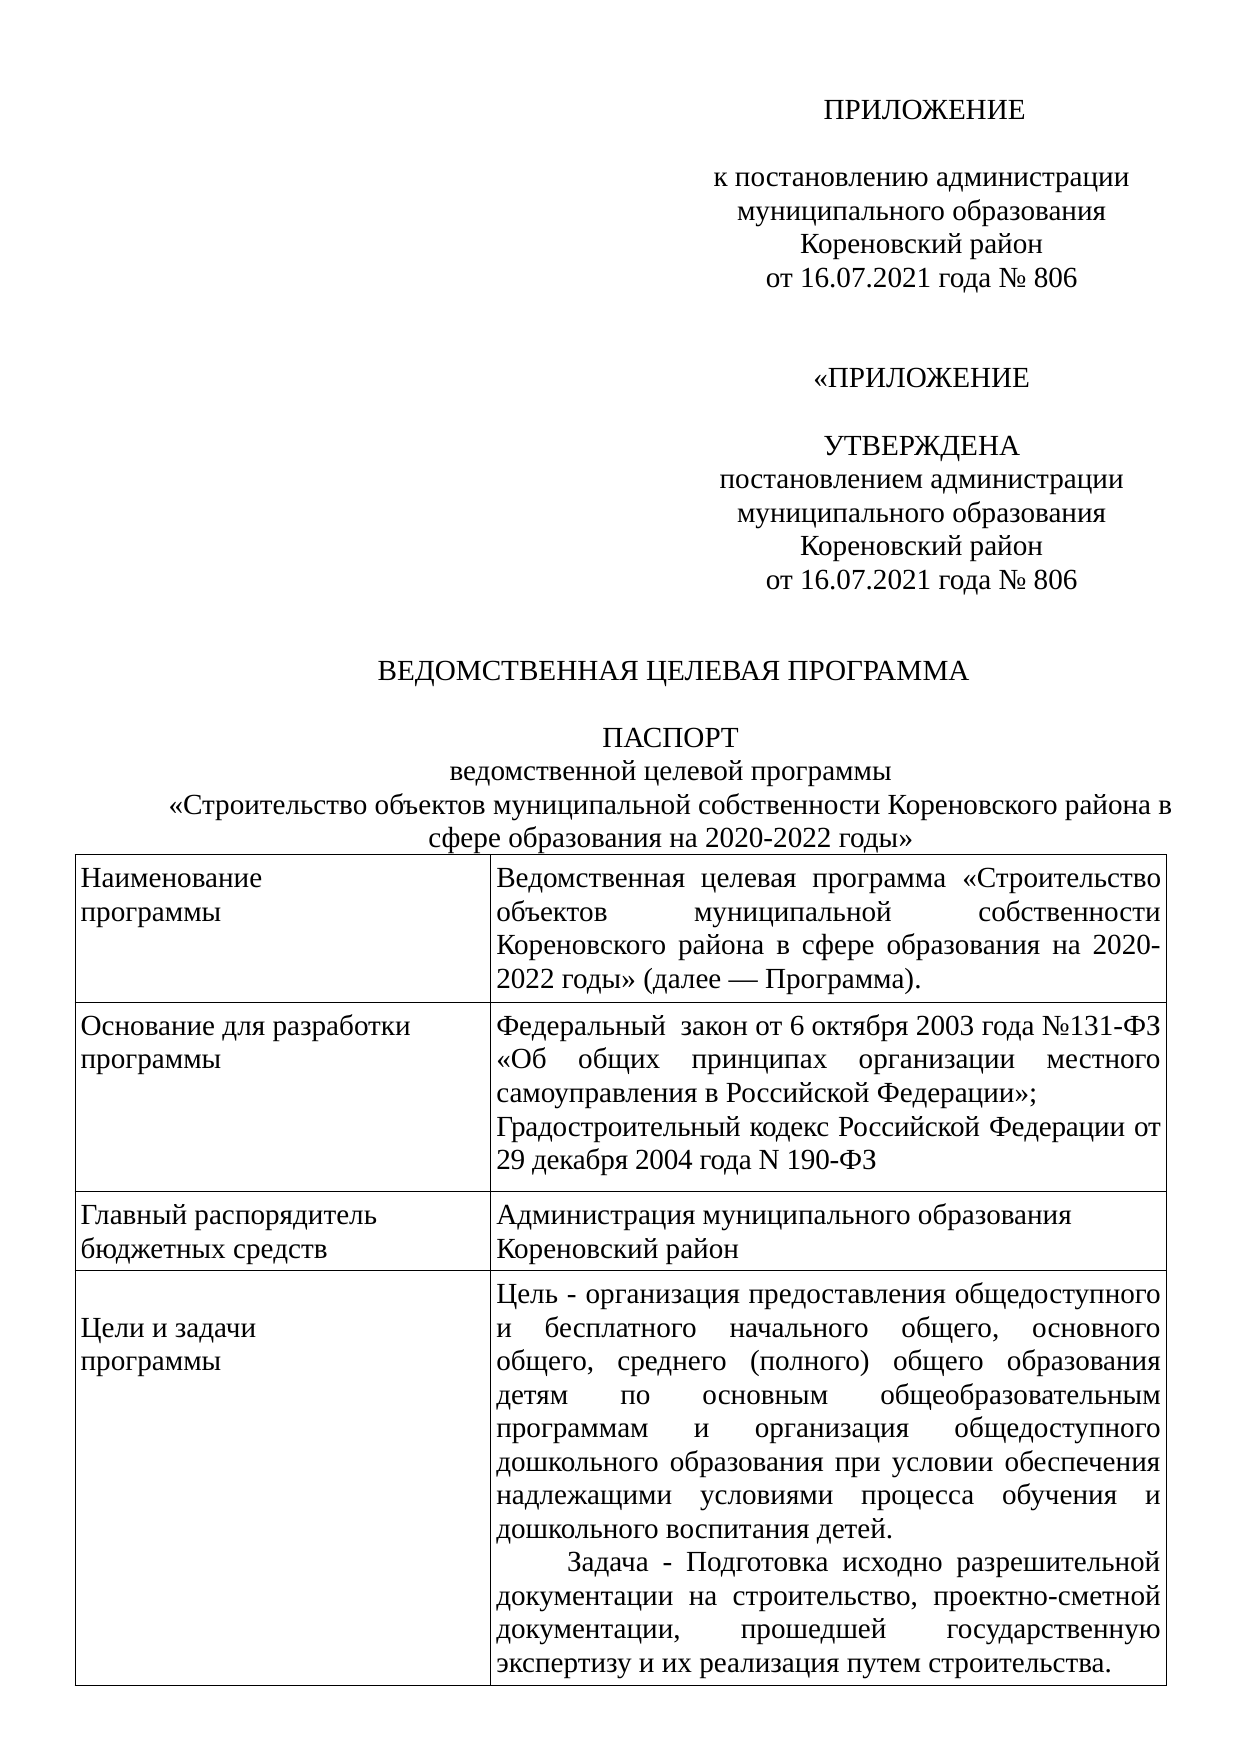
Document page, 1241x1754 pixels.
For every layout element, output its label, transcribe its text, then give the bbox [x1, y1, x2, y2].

text муниципального образования [662, 193, 1181, 226]
table_cell Цели и задачи программы [76, 1271, 490, 1684]
table_header Ведомственная целевая программа «Строительство объектов муниципальной собственности Кореновского района в сфере образования на 2020-2022 годы» (далее — Программа). [491, 855, 1166, 1002]
text от 16.07.2021 года № 806 [662, 562, 1181, 595]
text к постановлению администрации [662, 159, 1181, 193]
text УТВЕРЖДЕНА [662, 428, 1181, 461]
table_cell Цель - организация предоставления общедоступного и бесплатного начального общего, основного общего, среднего (полного) общего образования детям по основным общеобразовательным программам и организация общедоступного дошкольного образования при условии обеспечения надлежащими условиями процесса обучения и дошкольного воспитания детей. Задача - Подготовка исходно разрешительной документации на строительство, проектно-сметной документации, прошедшей государственную экспертизу и их реализация путем строительства. [491, 1271, 1166, 1684]
text ведомственной целевой программы [160, 753, 1181, 787]
text ПАСПОРТ [160, 720, 1181, 753]
text ВЕДОМСТВЕННАЯ ЦЕЛЕВАЯ ПРОГРАММА [160, 653, 1181, 686]
text «ПРИЛОЖЕНИЕ [662, 361, 1181, 394]
text ПРИЛОЖЕНИЕ [160, 92, 1181, 126]
text Кореновский район [662, 226, 1181, 260]
table_cell Основание для разработки программы [76, 1003, 490, 1191]
table_cell Главный распорядитель бюджетных средств [76, 1192, 490, 1270]
table_cell Федеральный закон от 6 октября 2003 года №131-ФЗ «Об общих принципах организации местного самоуправления в Российской Федерации»; Градостроительный кодекс Российской Федерации от 29 декабря 2004 года N 190-ФЗ [491, 1003, 1166, 1191]
text постановлением администрации муниципального образования Кореновский район [662, 461, 1181, 562]
text «Строительство объектов муниципальной собственности Кореновского района в сфере образования на 2020-2022 годы» [160, 787, 1181, 854]
table_cell Администрация муниципального образования Кореновский район [491, 1192, 1166, 1270]
text от 16.07.2021 года № 806 [662, 260, 1181, 293]
table_header Наименование программы [76, 855, 490, 1002]
